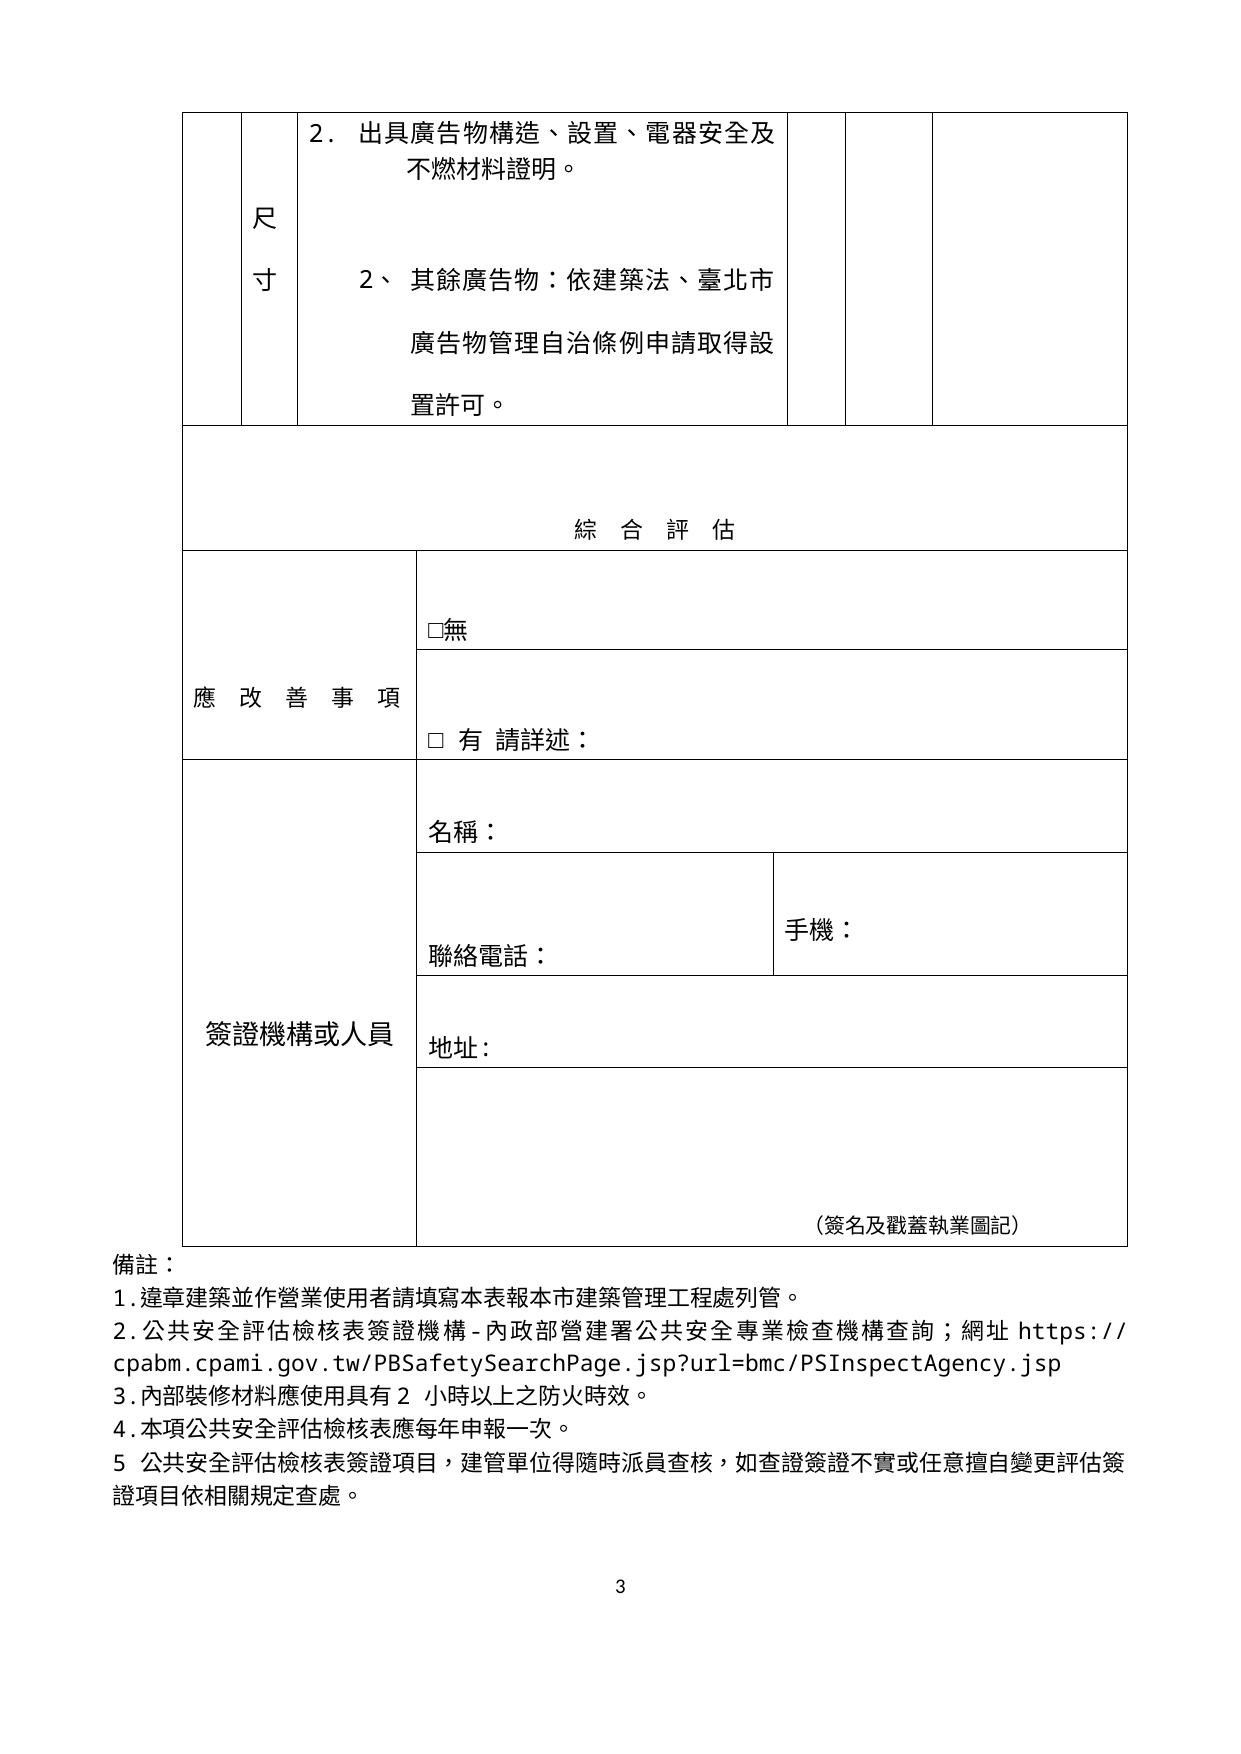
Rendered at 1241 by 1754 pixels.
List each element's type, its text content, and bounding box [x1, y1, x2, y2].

table_cell [788, 113, 845, 425]
text 備註： [112, 1247, 1128, 1280]
table_cell □ 有 請詳述： [417, 650, 1127, 759]
table_cell 簽證機構或人員 [183, 760, 416, 1246]
table_cell [183, 113, 241, 425]
table_cell 一、小型廣告招牌： 正面式招牌廣告縱長不得超過2公尺，突出違建外牆面不得超過50公分；側懸式招牌廣告縱長不得超過6公尺，突出違建外牆面不得超過1.5公尺，自下端計量至地面淨距離應在4.6公尺以上。 出具廣告物構造、設置、電器安全及不燃材料證明。 其餘廣告物：依建築法、臺北市廣告物管理自治條例申請取得設置許可。 [298, 113, 787, 425]
table_cell （簽名及戳蓋執業圖記） [417, 1068, 1127, 1246]
text 2.公共安全評估檢核表簽證機構-內政部營建署公共安全專業檢查機構查詢；網址https://cpabm.cpami.gov.tw/PBSafetySearchPage.jsp?url=bmc/PSInspectAgency.jsp [112, 1313, 1128, 1378]
table_cell 綜 合 評 估 [183, 426, 1127, 550]
table_cell 手機： [774, 853, 1127, 975]
table_cell 名稱： [417, 760, 1127, 852]
text 3.內部裝修材料應使用具有2 小時以上之防火時效。 [112, 1378, 1128, 1411]
text 5 公共安全評估檢核表簽證項目，建管單位得隨時派員查核，如查證簽證不實或任意擅自變更評估簽證項目依相關規定查處。 [112, 1444, 1128, 1511]
table_cell 聯絡電話： [417, 853, 773, 975]
table_cell 地址: [417, 976, 1127, 1067]
table_cell [933, 113, 1127, 425]
table_cell [846, 113, 932, 425]
table_cell 尺寸 [242, 113, 297, 425]
text 1.違章建築並作營業使用者請填寫本表報本市建築管理工程處列管。 [112, 1280, 1128, 1313]
text 4.本項公共安全評估檢核表應每年申報一次。 [112, 1411, 1128, 1444]
table_cell □無 [417, 551, 1127, 649]
table_cell 應 改 善 事 項 [183, 551, 416, 759]
